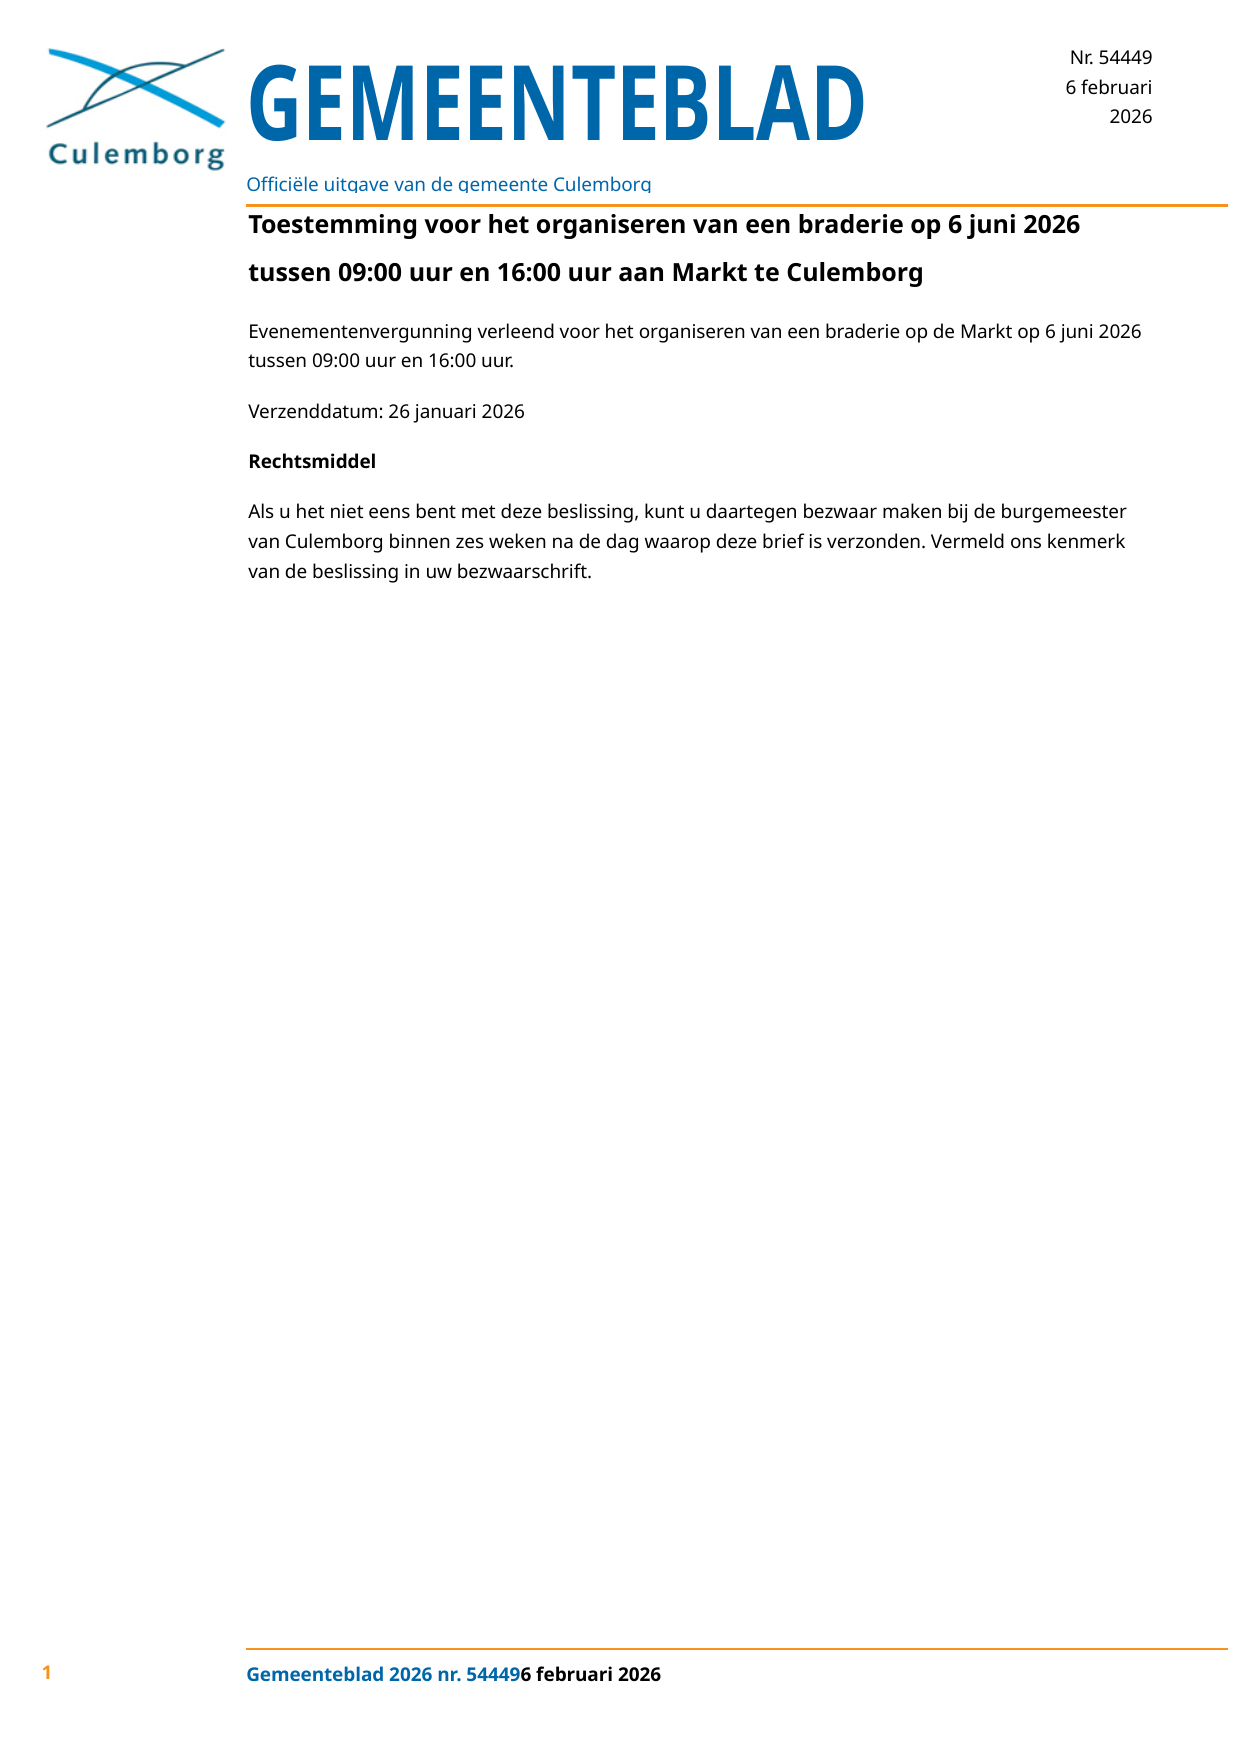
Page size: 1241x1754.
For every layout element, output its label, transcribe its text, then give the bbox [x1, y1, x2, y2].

text Evenementenvergunning verleend voor het organiseren van een braderie op de Markt op 6 juni 2026 tussen 09:00 uur en 16:00 uur. [248, 318, 1152, 373]
picture [41, 47, 231, 172]
text Verzenddatum: 26 januari 2026 [248, 398, 1152, 424]
text Toestemming voor het organiseren van een braderie op 6 juni 2026 tussen 09:00 uur en 16:00 uur aan Markt te Culemborg [248, 207, 1152, 288]
text Rechtsmiddel [248, 448, 1152, 474]
text Als u het niet eens bent met deze beslissing, kunt u daartegen bezwaar maken bij de burgemeester van Culemborg binnen zes weken na de dag waarop deze brief is verzonden. Vermeld ons kenmerk van de beslissing in uw bezwaarschrift. [248, 499, 1152, 584]
